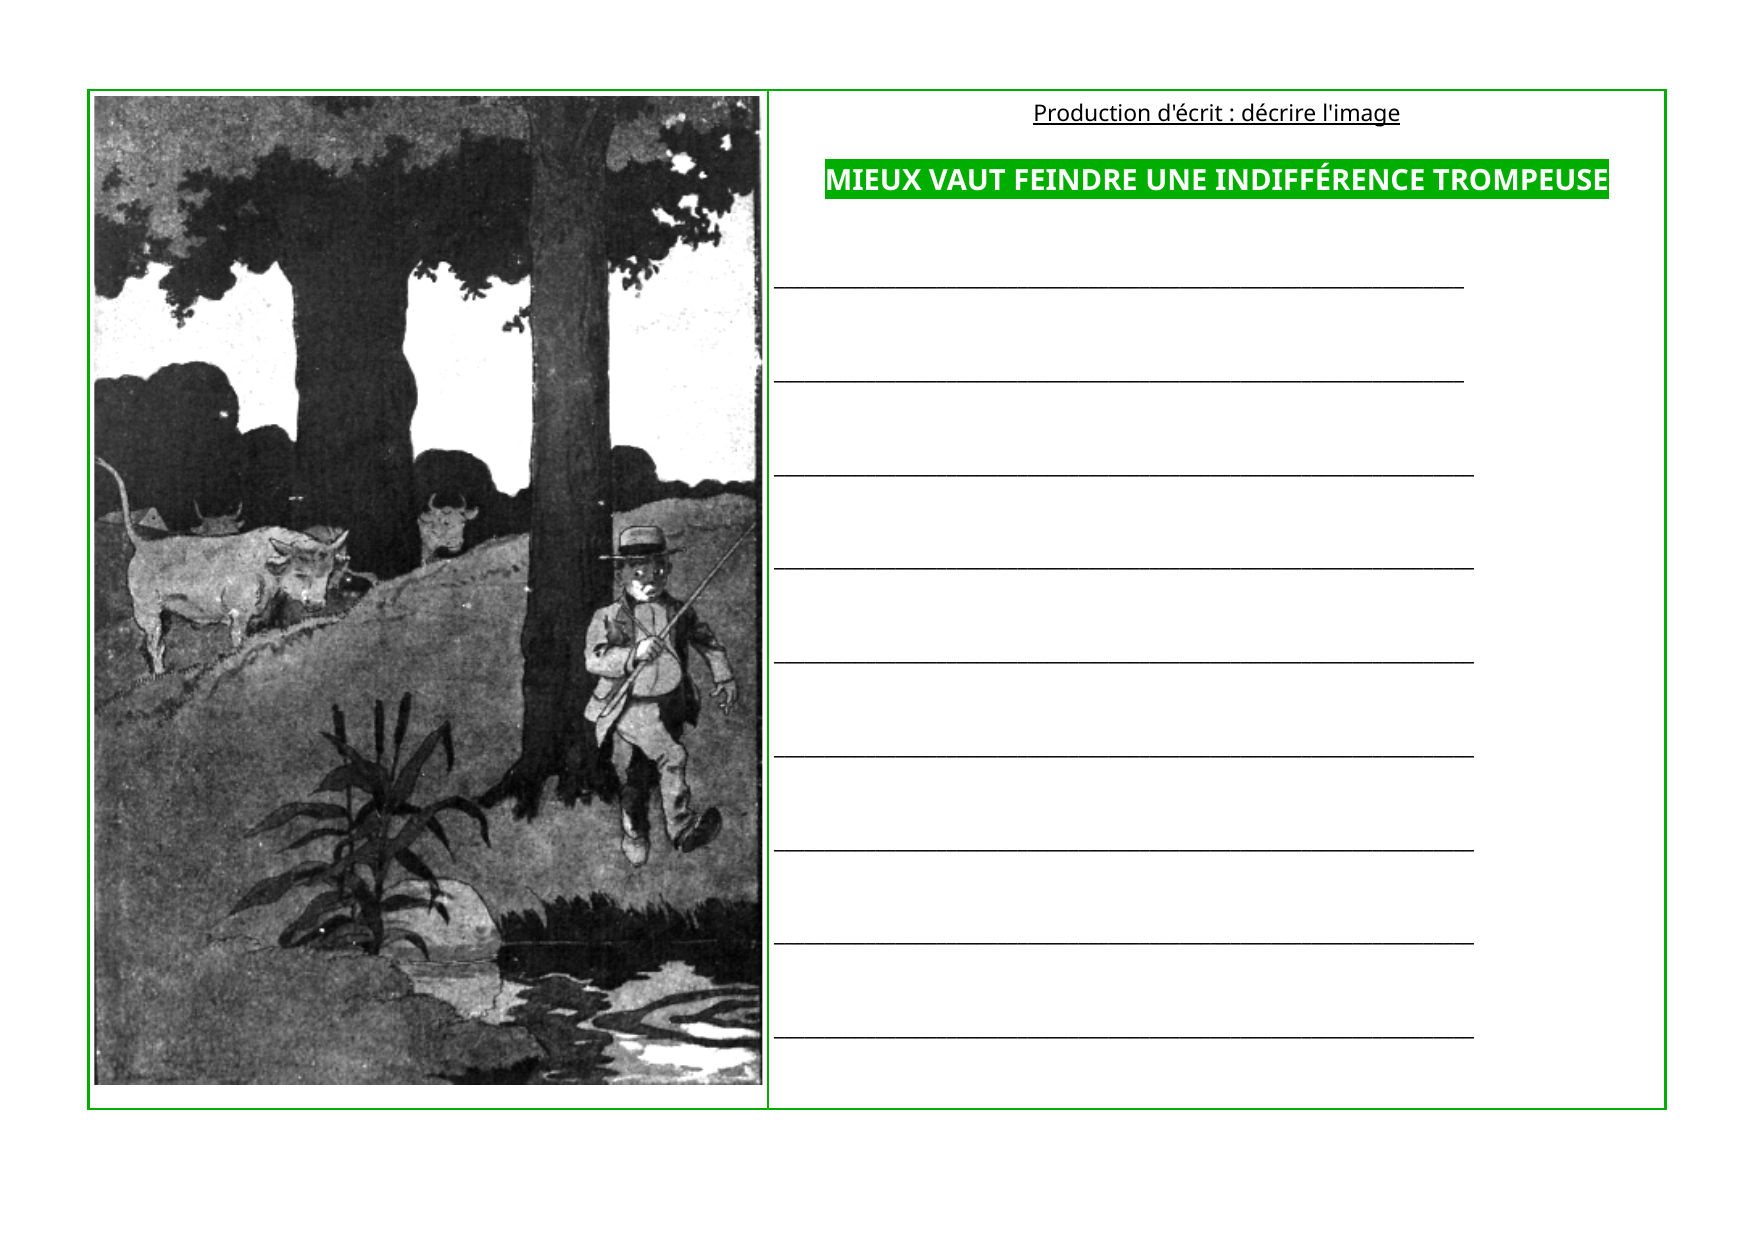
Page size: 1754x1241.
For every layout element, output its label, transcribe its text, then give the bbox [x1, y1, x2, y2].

table_header Production d'écrit : décrire l'image MIEUX VAUT FEINDRE UNE INDIFFÉRENCE TROMPEUSE ____________________________________________________________________ ____________________________________________________________________ _____________________________________________________________________ _____________________________________________________________________ _____________________________________________________________________ _____________________________________________________________________ _____________________________________________________________________ _____________________________________________________________________ _____________________________________________________________________ [769, 91, 1664, 1108]
picture [94, 96, 763, 1085]
table_header [90, 91, 767, 1108]
